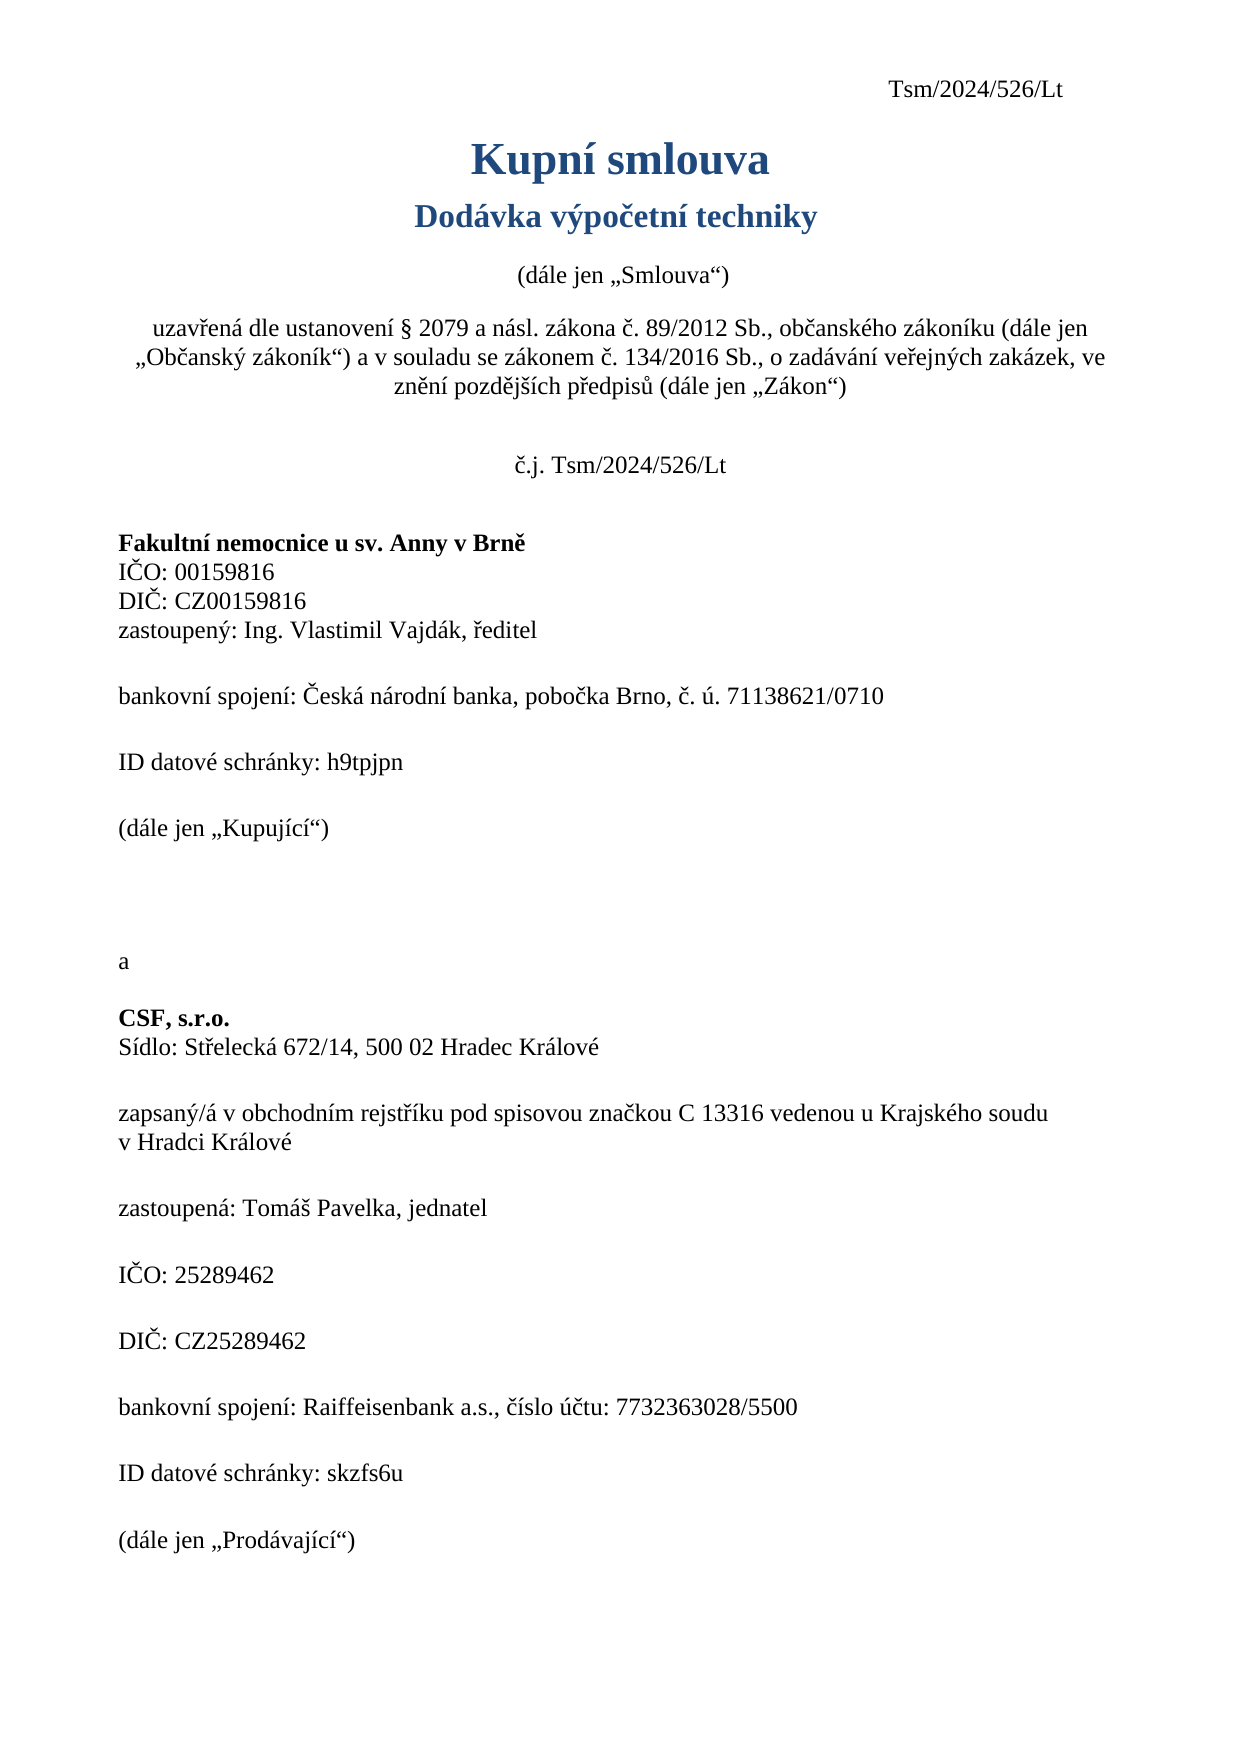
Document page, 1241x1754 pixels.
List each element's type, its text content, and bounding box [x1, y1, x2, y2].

text IČO: 25289462 [118, 1260, 1122, 1288]
text a [118, 946, 1122, 975]
text zapsaný/á v obchodním rejstříku pod spisovou značkou C 13316 vedenou u Krajského soudu v Hradci Králové [118, 1098, 1122, 1156]
text DIČ: CZ00159816 [118, 586, 1122, 615]
text DIČ: CZ25289462 [118, 1326, 1122, 1355]
text Sídlo: Střelecká 672/14, 500 02 Hradec Králové [118, 1032, 1122, 1061]
text č.j. Tsm/2024/526/Lt [118, 450, 1122, 478]
text zastoupená: Tomáš Pavelka, jednatel [118, 1193, 1122, 1222]
text Fakultní nemocnice u sv. Anny v Brně [118, 528, 1122, 557]
text (dále jen „Kupující“) [118, 813, 1122, 842]
text CSF, s.r.o. [118, 1003, 1122, 1032]
text (dále jen „Prodávající“) [118, 1525, 1122, 1553]
text uzavřená dle ustanovení § 2079 a násl. zákona č. 89/2012 Sb., občanského zákoníku (dále jen „Občanský zákoník“) a v souladu se zákonem č. 134/2016 Sb., o zadávání veřejných zakázek, ve znění pozdějších předpisů (dále jen „Zákon“) [118, 313, 1122, 400]
text bankovní spojení: Česká národní banka, pobočka Brno, č. ú. 71138621/0710 [118, 681, 1122, 710]
text zastoupený: Ing. Vlastimil Vajdák, ředitel [118, 615, 1122, 643]
text ID datové schránky: h9tpjpn [118, 747, 1122, 776]
text ID datové schránky: skzfs6u [118, 1458, 1122, 1487]
text IČO: 00159816 [118, 557, 1122, 586]
text Kupní smlouva [118, 131, 1122, 184]
text Dodávka výpočetní techniky [118, 196, 1122, 235]
text (dále jen „Smlouva“) [118, 260, 1122, 288]
text bankovní spojení: Raiffeisenbank a.s., číslo účtu: 7732363028/5500 [118, 1392, 1122, 1421]
